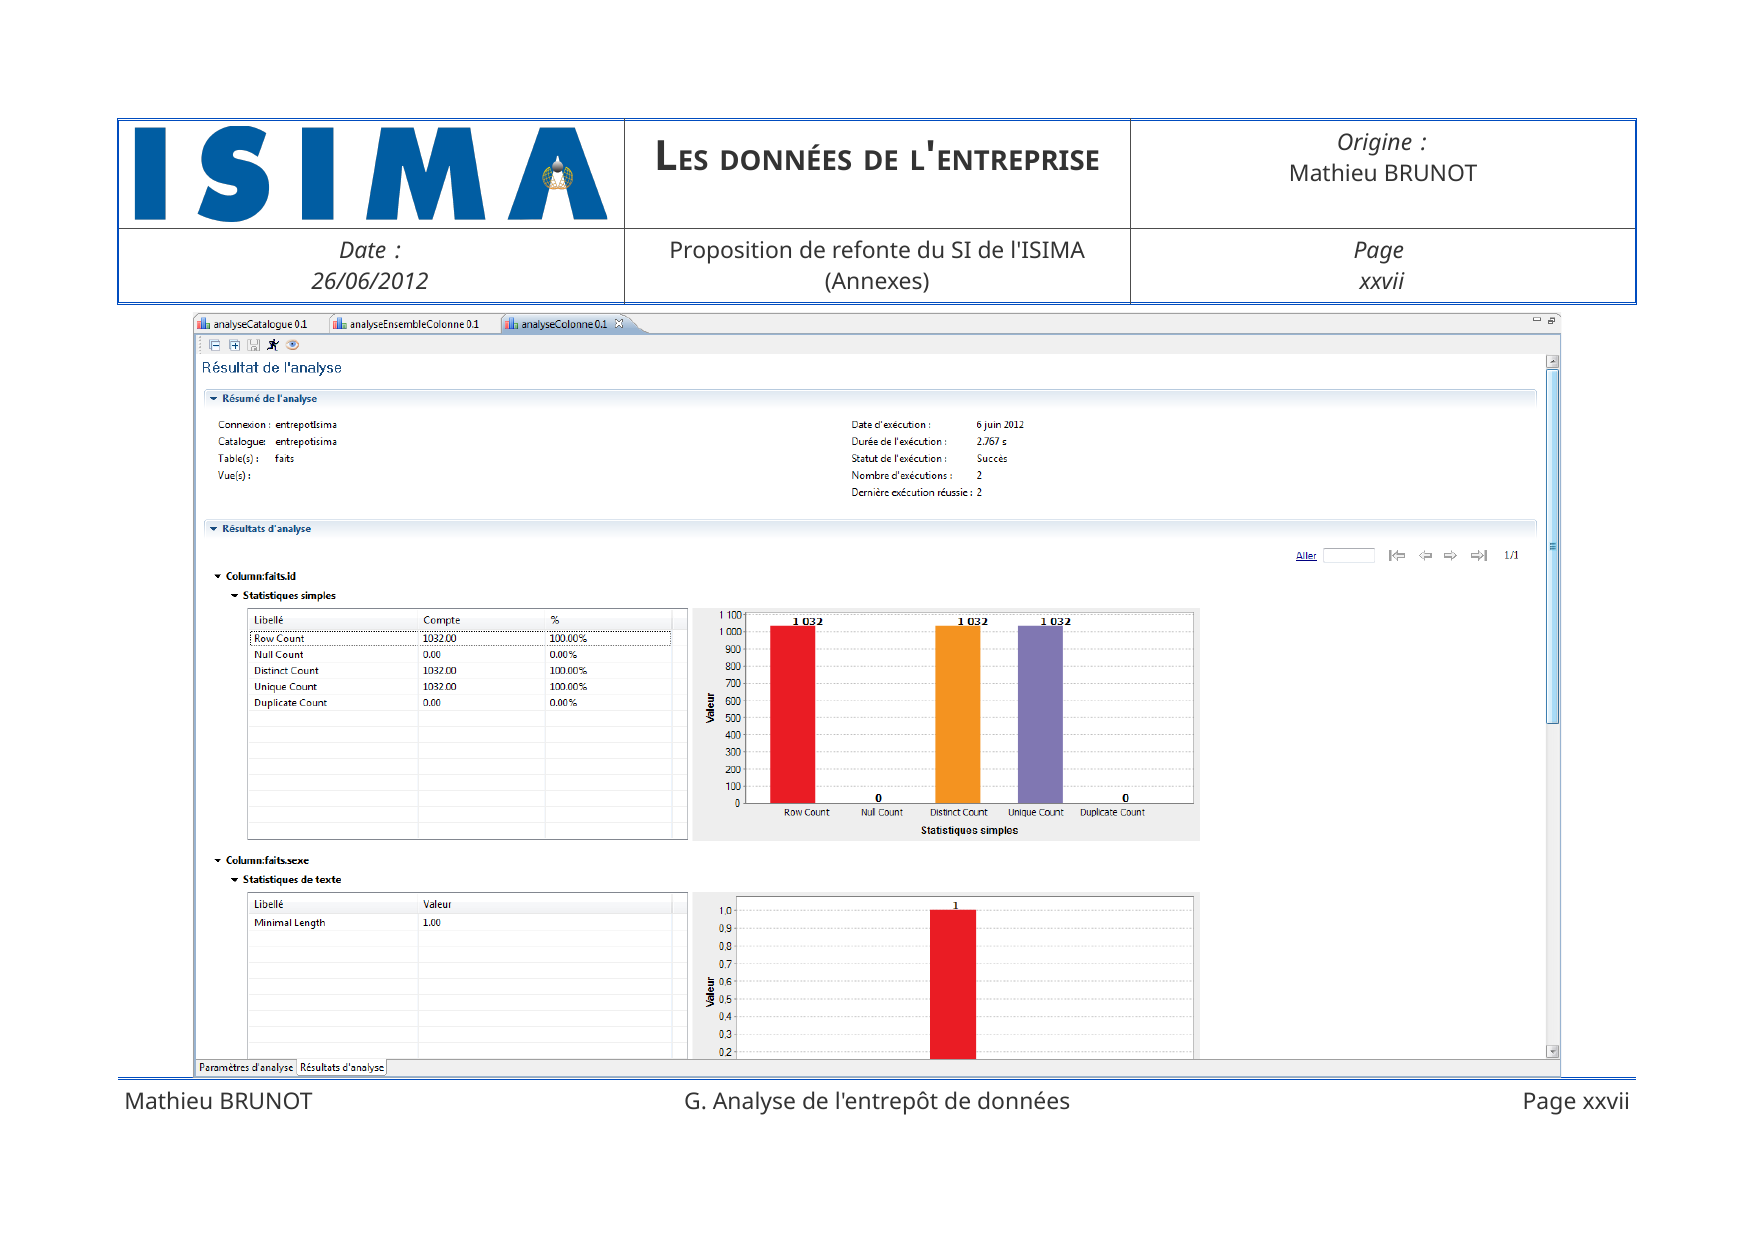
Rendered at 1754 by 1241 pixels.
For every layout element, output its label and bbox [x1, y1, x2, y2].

picture [192, 312, 1562, 1078]
picture [134, 126, 608, 222]
